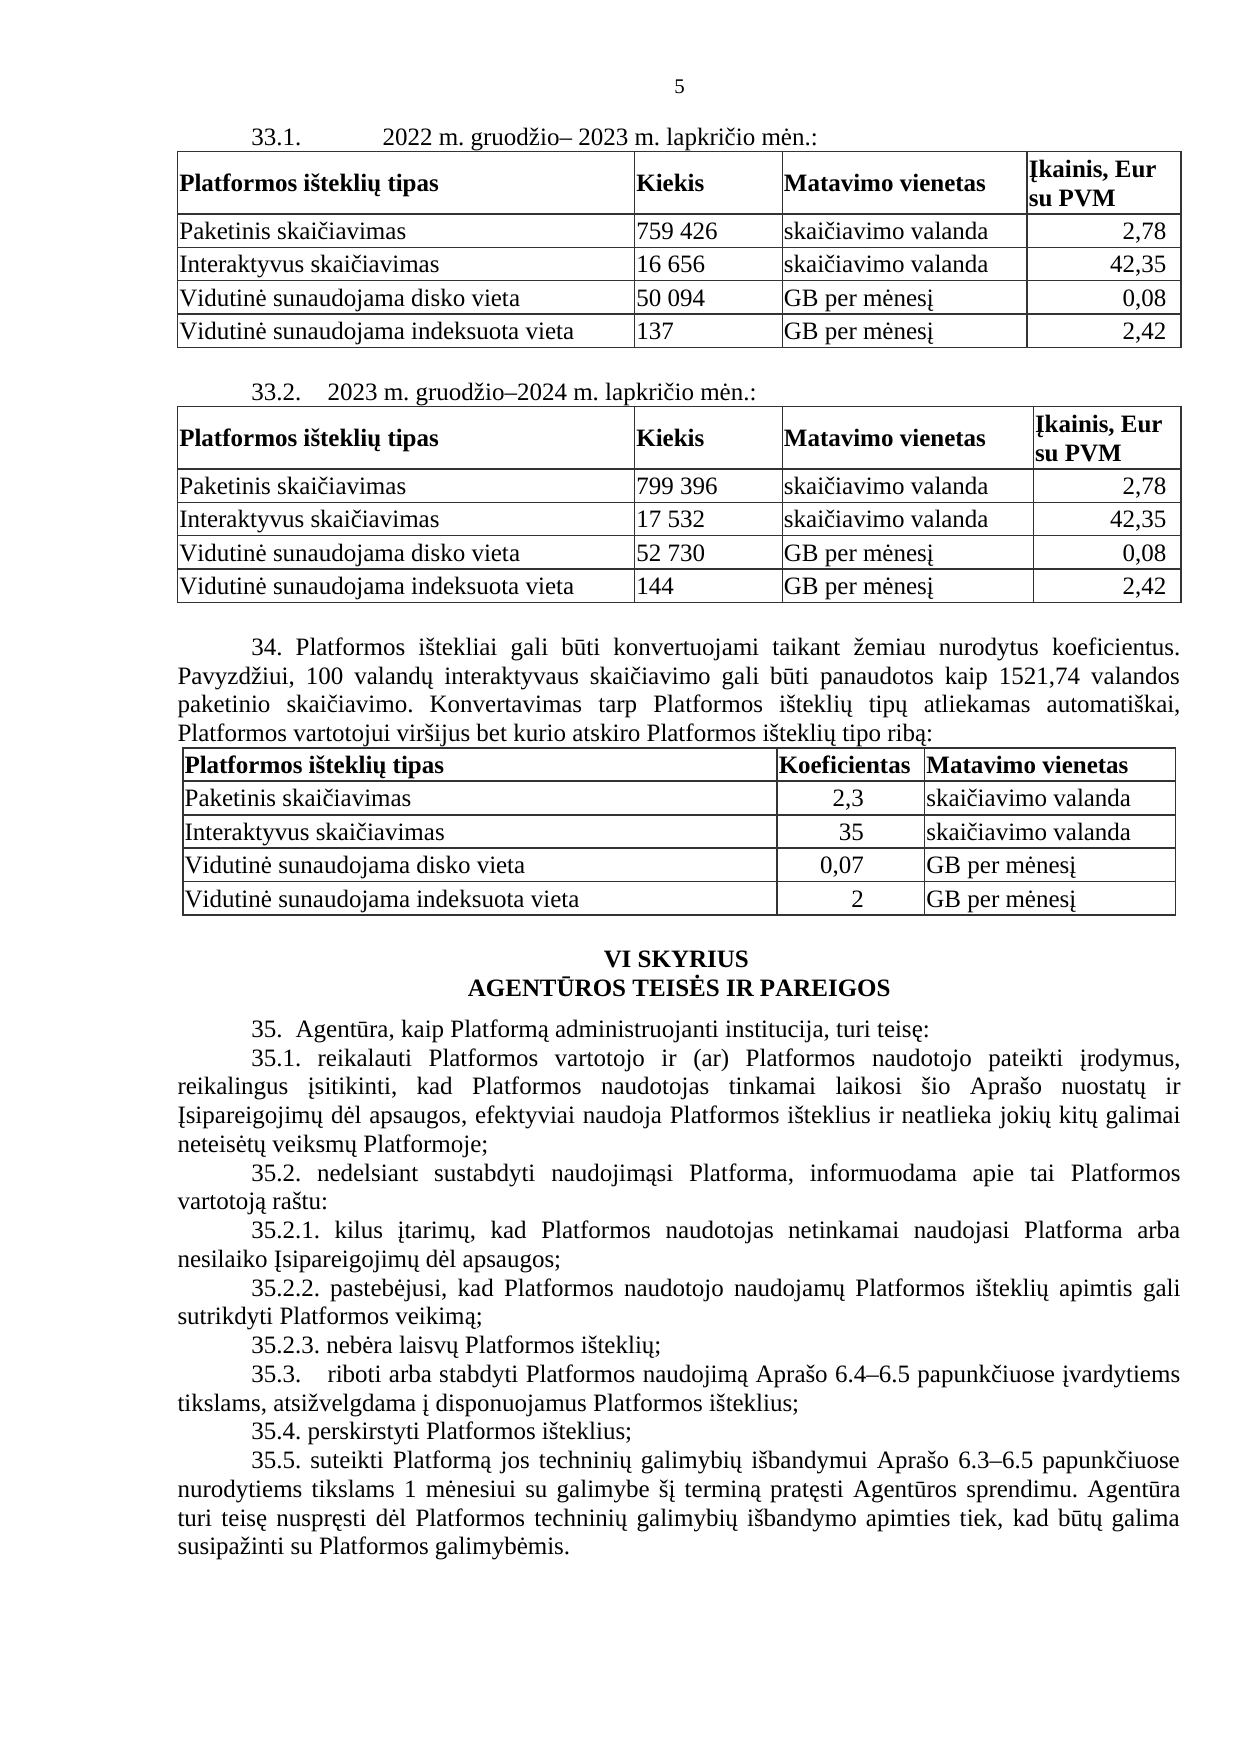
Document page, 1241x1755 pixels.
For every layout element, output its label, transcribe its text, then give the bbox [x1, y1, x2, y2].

table_cell 0,08 [1034, 536, 1180, 568]
table_cell Vidutinė sunaudojama indeksuota vieta [184, 882, 776, 914]
table_cell skaičiavimo valanda [925, 782, 1175, 814]
table_cell 2,78 [1034, 470, 1180, 501]
table_cell Vidutinė sunaudojama disko vieta [184, 849, 776, 881]
table_cell 42,35 [1028, 248, 1180, 280]
table_cell Vidutinė sunaudojama disko vieta [178, 281, 634, 313]
text 35.5. suteikti Platformą jos techninių galimybių išbandymui Aprašo 6.3–6.5 papunkčiuose nurodytiems tikslams 1 mėnesiui su galimybe šį terminą pratęsti Agentūros sprendimu. Agentūra turi teisę nuspręsti dėl Platformos techninių galimybių išbandymo apimties tiek, kad būtų galima susipažinti su Platformos galimybėmis. [177, 1445, 1181, 1560]
table_cell Interaktyvus skaičiavimas [178, 248, 634, 280]
table_cell 2,78 [1028, 215, 1180, 246]
subtitle AGENTŪROS TEISĖS IR PAREIGOS [177, 973, 1181, 1002]
text 35.2.3. nebėra laisvų Platformos išteklių; [177, 1330, 1181, 1359]
table_cell 2,3 [778, 782, 924, 814]
table_header Platformos išteklių tipas [184, 749, 776, 780]
table_header Matavimo vienetas [925, 749, 1175, 780]
table_cell skaičiavimo valanda [783, 503, 1033, 535]
text 35. Agentūra, kaip Platformą administruojanti institucija, turi teisę: [177, 1014, 1181, 1043]
table_cell Vidutinė sunaudojama indeksuota vieta [178, 315, 634, 347]
table_header Platformos išteklių tipas [178, 407, 634, 468]
text 34. Platformos ištekliai gali būti konvertuojami taikant žemiau nurodytus koeficientus. Pavyzdžiui, 100 valandų interaktyvaus skaičiavimo gali būti panaudotos kaip 1521,74 valandos paketinio skaičiavimo. Konvertavimas tarp Platformos išteklių tipų atliekamas automatiškai, Platformos vartotojui viršijus bet kurio atskiro Platformos išteklių tipo ribą: [177, 632, 1181, 747]
table_cell Paketinis skaičiavimas [178, 215, 634, 246]
table_cell GB per mėnesį [783, 536, 1033, 568]
table_header Matavimo vienetas [783, 152, 1026, 213]
table_header Įkainis, Eur su PVM [1028, 152, 1180, 213]
table_cell 42,35 [1034, 503, 1180, 535]
table_header Kiekis [635, 407, 782, 468]
table_cell Vidutinė sunaudojama disko vieta [178, 536, 634, 568]
table_cell 35 [778, 816, 924, 847]
table_cell Paketinis skaičiavimas [178, 470, 634, 501]
text 35.2.1. kilus įtarimų, kad Platformos naudotojas netinkamai naudojasi Platforma arba nesilaiko Įsipareigojimų dėl apsaugos; [177, 1215, 1181, 1273]
table_cell GB per mėnesį [925, 849, 1175, 881]
table_header Koeficientas [778, 749, 924, 780]
table_cell 799 396 [635, 470, 782, 501]
text 35.2. nedelsiant sustabdyti naudojimąsi Platforma, informuodama apie tai Platformos vartotoją raštu: [177, 1158, 1181, 1215]
subtitle VI SKYRIUS [177, 944, 1181, 973]
table_cell skaičiavimo valanda [783, 470, 1033, 501]
table_cell GB per mėnesį [783, 315, 1026, 347]
table_header Įkainis, Eur su PVM [1034, 407, 1180, 468]
text 35.4. perskirstyti Platformos išteklius; [251, 1416, 1181, 1445]
table_cell GB per mėnesį [925, 882, 1175, 914]
table_header Matavimo vienetas [783, 407, 1033, 468]
text 33.2. 2023 m. gruodžio–2024 m. lapkričio mėn.: [177, 377, 1181, 406]
table_cell 0,08 [1028, 281, 1180, 313]
table_cell 144 [635, 570, 782, 602]
table_cell 17 532 [635, 503, 782, 535]
table_cell 137 [635, 315, 782, 347]
table_cell 2 [778, 882, 924, 914]
text 35.1. reikalauti Platformos vartotojo ir (ar) Platformos naudotojo pateikti įrodymus, reikalingus įsitikinti, kad Platformos naudotojas tinkamai laikosi šio Aprašo nuostatų ir Įsipareigojimų dėl apsaugos, efektyviai naudoja Platformos išteklius ir neatlieka jokių kitų galimai neteisėtų veiksmų Platformoje; [177, 1043, 1181, 1158]
table_cell 2,42 [1028, 315, 1180, 347]
table_cell Interaktyvus skaičiavimas [178, 503, 634, 535]
table_header Platformos išteklių tipas [178, 152, 634, 213]
table_cell skaičiavimo valanda [783, 215, 1026, 246]
table_cell Paketinis skaičiavimas [184, 782, 776, 814]
text 35.2.2. pastebėjusi, kad Platformos naudotojo naudojamų Platformos išteklių apimtis gali sutrikdyti Platformos veikimą; [177, 1273, 1181, 1330]
table_cell 16 656 [635, 248, 782, 280]
table_cell 0,07 [778, 849, 924, 881]
table_cell Interaktyvus skaičiavimas [184, 816, 776, 847]
text 35.3. riboti arba stabdyti Platformos naudojimą Aprašo 6.4–6.5 papunkčiuose įvardytiems tikslams, atsižvelgdama į disponuojamus Platformos išteklius; [177, 1359, 1181, 1416]
table_cell 2,42 [1034, 570, 1180, 602]
table_cell 759 426 [635, 215, 782, 246]
table_cell skaičiavimo valanda [925, 816, 1175, 847]
table_cell GB per mėnesį [783, 570, 1033, 602]
table_cell 50 094 [635, 281, 782, 313]
table_cell 52 730 [635, 536, 782, 568]
table_cell GB per mėnesį [783, 281, 1026, 313]
table_header Kiekis [635, 152, 782, 213]
table_cell Vidutinė sunaudojama indeksuota vieta [178, 570, 634, 602]
text 33.1. 2022 m. gruodžio– 2023 m. lapkričio mėn.: [251, 122, 1181, 151]
table_cell skaičiavimo valanda [783, 248, 1026, 280]
